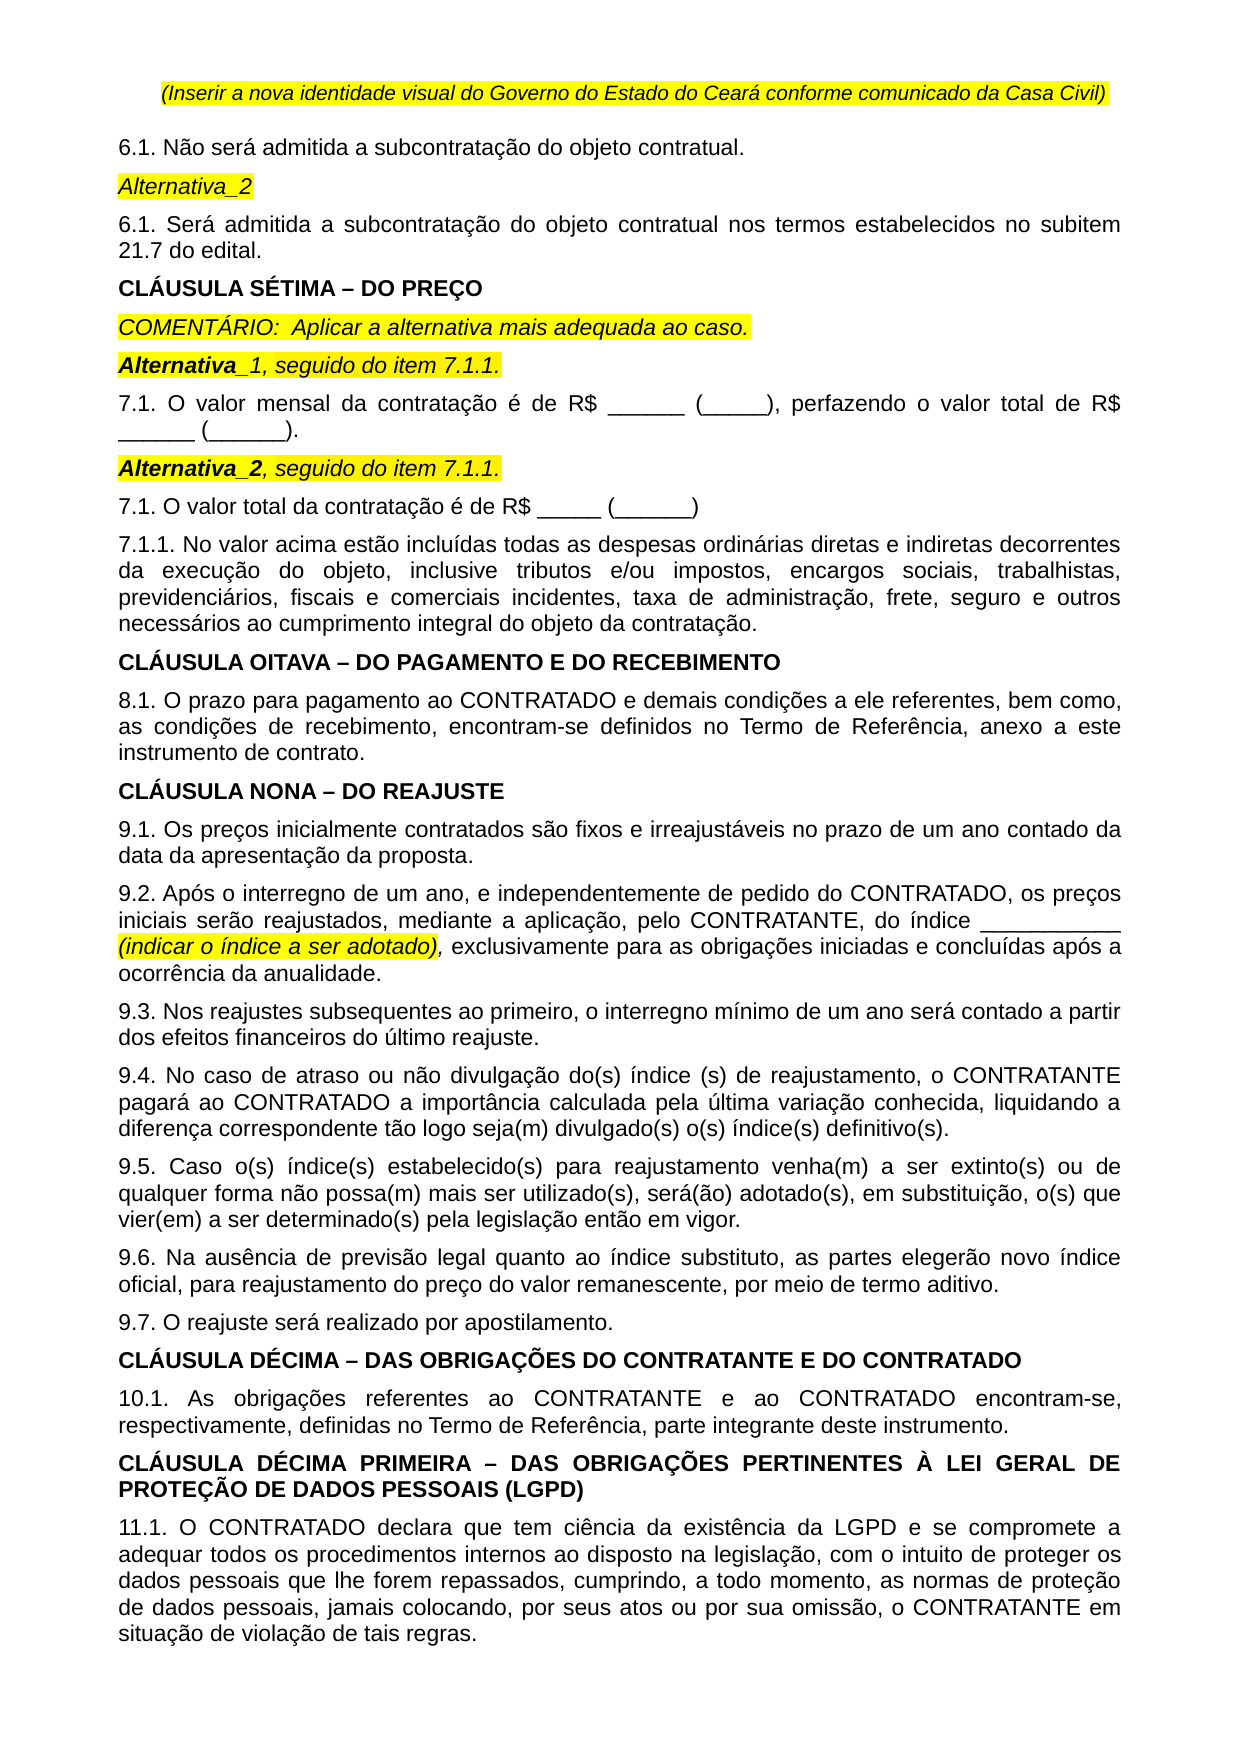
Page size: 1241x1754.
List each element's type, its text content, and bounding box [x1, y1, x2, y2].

text 9.1. Os preços inicialmente contratados são fixos e irreajustáveis no prazo de um ano contado da data da apresentação da proposta. [118, 816, 1122, 868]
text 6.1. Será admitida a subcontratação do objeto contratual nos termos estabelecidos no subitem 21.7 do edital. [118, 211, 1122, 263]
text CLÁUSULA DÉCIMA PRIMEIRA – DAS OBRIGAÇÕES PERTINENTES À LEI GERAL DE PROTEÇÃO DE DADOS PESSOAIS (LGPD) [118, 1450, 1122, 1502]
list 11.1. O CONTRATADO declara que tem ciência da existência da LGPD e se compromete a adequar todos os procedimentos internos ao disposto na legislação, com o intuito de proteger os dados pessoais que lhe forem repassados, cumprindo, a todo momento, as normas de proteção de dados pessoais, jamais colocando, por seus atos ou por sua omissão, o CONTRATANTE em situação de violação de tais regras. [118, 1514, 1122, 1646]
text Alternativa_2 [118, 173, 1122, 199]
text 6.1. Não será admitida a subcontratação do objeto contratual. [118, 134, 1122, 161]
text 7.1. O valor mensal da contratação é de R$ ______ (_____), perfazendo o valor total de R$ ______ (______). [118, 390, 1122, 443]
text 7.1.1. No valor acima estão incluídas todas as despesas ordinárias diretas e indiretas decorrentes da execução do objeto, inclusive tributos e/ou impostos, encargos sociais, trabalhistas, previdenciários, fiscais e comerciais incidentes, taxa de administração, frete, seguro e outros necessários ao cumprimento integral do objeto da contratação. [118, 531, 1122, 637]
text 9.7. O reajuste será realizado por apostilamento. [118, 1309, 1122, 1335]
text 7.1. O valor total da contratação é de R$ _____ (______) [118, 493, 1122, 519]
text Alternativa_2, seguido do item 7.1.1. [118, 455, 1122, 481]
text CLÁUSULA OITAVA – DO PAGAMENTO E DO RECEBIMENTO [118, 648, 1122, 675]
text Alternativa_1, seguido do item 7.1.1. [118, 352, 1122, 378]
text 9.3. Nos reajustes subsequentes ao primeiro, o interregno mínimo de um ano será contado a partir dos efeitos financeiros do último reajuste. [118, 998, 1122, 1050]
text 9.6. Na ausência de previsão legal quanto ao índice substituto, as partes elegerão novo índice oficial, para reajustamento do preço do valor remanescente, por meio de termo aditivo. [118, 1244, 1122, 1297]
text CLÁUSULA NONA – DO REAJUSTE [118, 778, 1122, 804]
text 10.1. As obrigações referentes ao CONTRATANTE e ao CONTRATADO encontram-se, respectivamente, definidas no Termo de Referência, parte integrante deste instrumento. [118, 1385, 1122, 1438]
text 9.2. Após o interregno de um ano, e independentemente de pedido do CONTRATADO, os preços iniciais serão reajustados, mediante a aplicação, pelo CONTRATANTE, do índice ___________ (indicar o índice a ser adotado), exclusivamente para as obrigações iniciadas e concluídas após a ocorrência da anualidade. [118, 880, 1122, 986]
text COMENTÁRIO: Aplicar a alternativa mais adequada ao caso. [118, 314, 1122, 340]
text CLÁUSULA DÉCIMA – DAS OBRIGAÇÕES DO CONTRATANTE E DO CONTRATADO [118, 1347, 1122, 1373]
text CLÁUSULA SÉTIMA – DO PREÇO [118, 275, 1122, 302]
text 9.4. No caso de atraso ou não divulgação do(s) índice (s) de reajustamento, o CONTRATANTE pagará ao CONTRATADO a importância calculada pela última variação conhecida, liquidando a diferença correspondente tão logo seja(m) divulgado(s) o(s) índice(s) definitivo(s). [118, 1062, 1122, 1141]
text 8.1. O prazo para pagamento ao CONTRATADO e demais condições a ele referentes, bem como, as condições de recebimento, encontram-se definidos no Termo de Referência, anexo a este instrumento de contrato. [118, 687, 1122, 766]
text 9.5. Caso o(s) índice(s) estabelecido(s) para reajustamento venha(m) a ser extinto(s) ou de qualquer forma não possa(m) mais ser utilizado(s), será(ão) adotado(s), em substituição, o(s) que vier(em) a ser determinado(s) pela legislação então em vigor. [118, 1153, 1122, 1232]
